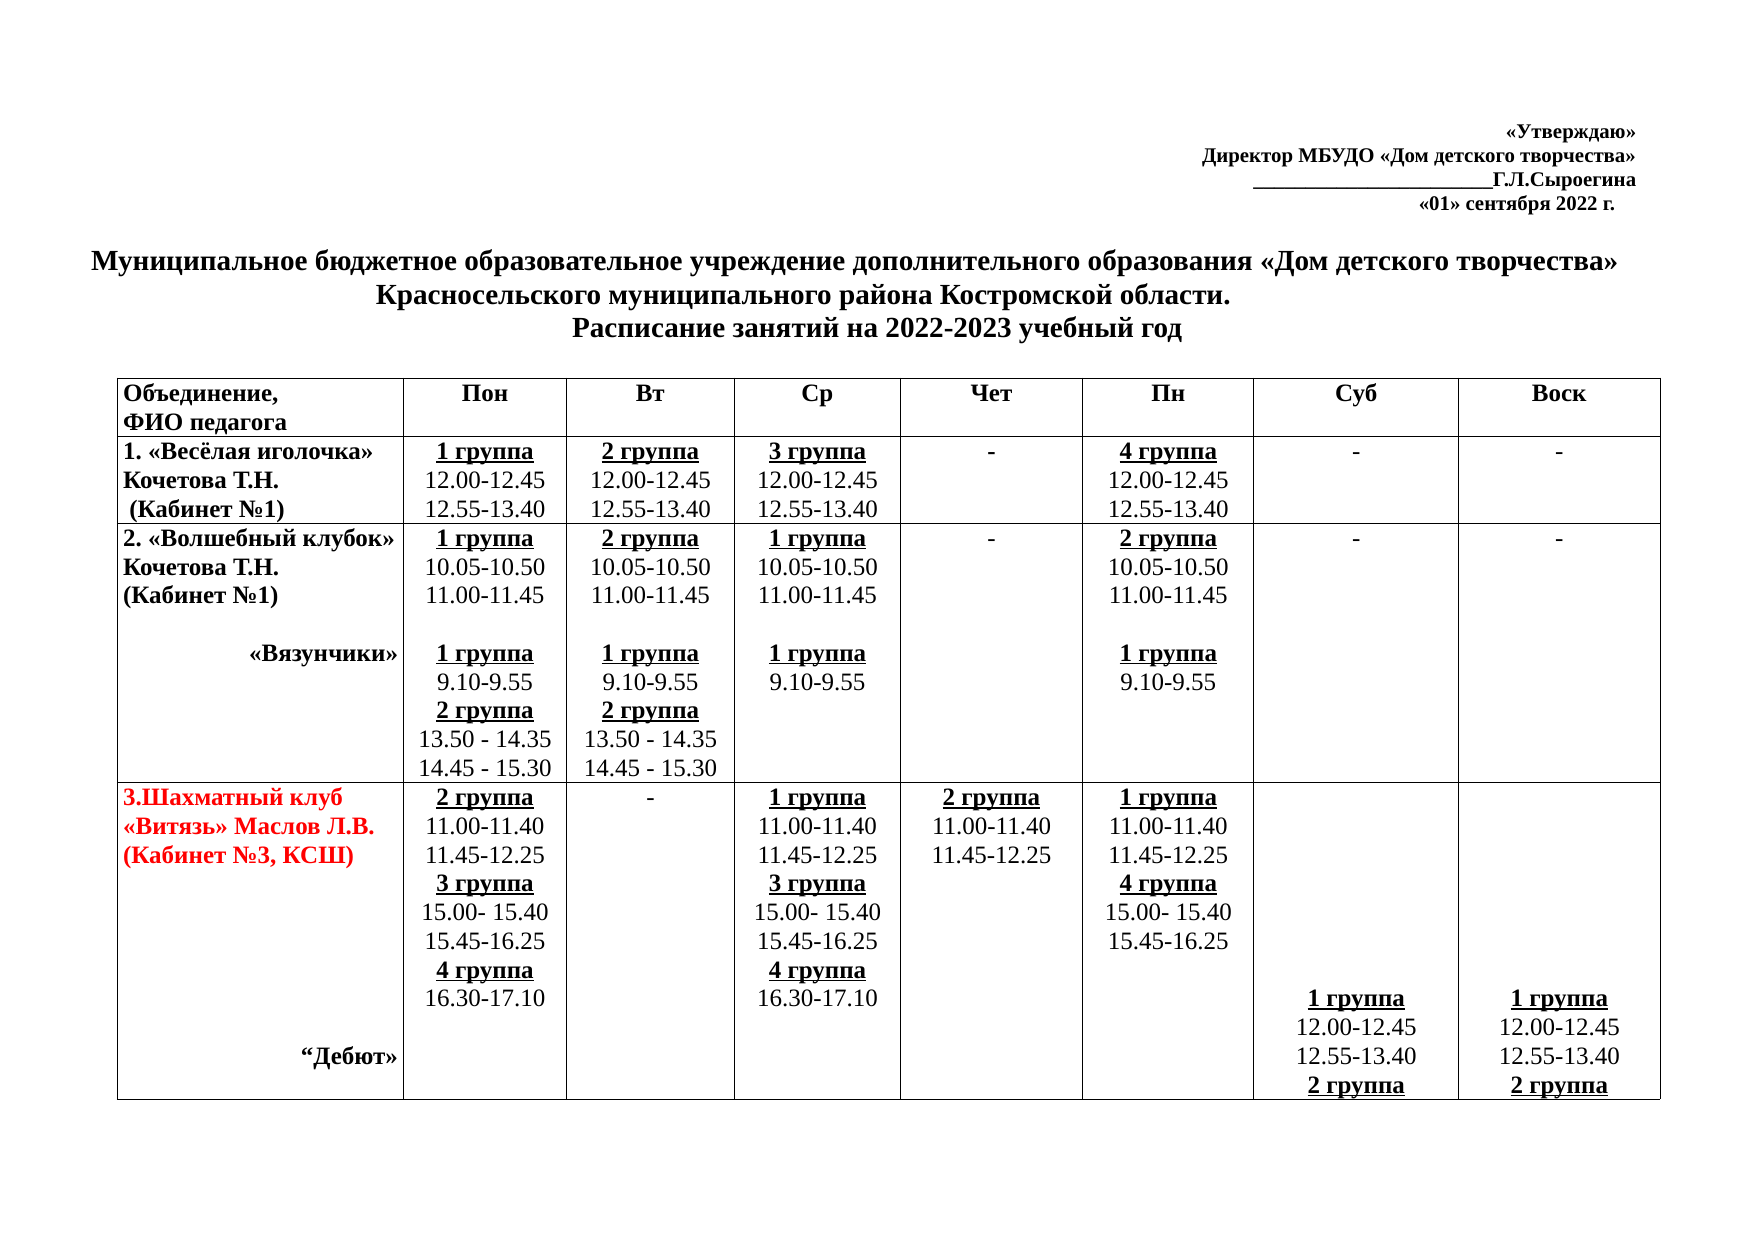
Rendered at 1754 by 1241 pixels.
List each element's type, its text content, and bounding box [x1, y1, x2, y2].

table_cell - [1254, 524, 1458, 782]
text Директор МБУДО «Дом детского творчества» [118, 143, 1636, 167]
table_cell 1 группа 11.00-11.40 11.45-12.25 4 группа 15.00- 15.40 15.45-16.25 [1083, 783, 1253, 1098]
table_header Суб [1254, 379, 1458, 436]
text Муниципальное бюджетное образовательное учреждение дополнительного образования «Дом детского творчества» [88, 243, 1636, 277]
table_cell 1 группа 12.00-12.45 12.55-13.40 2 группа [1459, 783, 1660, 1098]
table_cell 2. «Волшебный клубок» Кочетова Т.Н. (Кабинет №1) «Вязунчики» [118, 524, 403, 782]
table_cell 1 группа 11.00-11.40 11.45-12.25 3 группа 15.00- 15.40 15.45-16.25 4 группа 16.30-17.10 [735, 783, 900, 1098]
table_cell - [901, 437, 1082, 522]
table_cell - [1459, 437, 1660, 522]
table_cell - [1254, 437, 1458, 522]
table_cell 2 группа 12.00-12.45 12.55-13.40 [567, 437, 734, 522]
table_cell - [901, 524, 1082, 782]
table_cell 2 группа 11.00-11.40 11.45-12.25 3 группа 15.00- 15.40 15.45-16.25 4 группа 16.30-17.10 [404, 783, 566, 1098]
table_cell 2 группа 10.05-10.50 11.00-11.45 1 группа 9.10-9.55 [1083, 524, 1253, 782]
table_header Пн [1083, 379, 1253, 436]
text «Утверждаю» [118, 119, 1636, 143]
table_header Пон [404, 379, 566, 436]
table_cell 1 группа 10.05-10.50 11.00-11.45 1 группа 9.10-9.55 2 группа 13.50 - 14.35 14.45 - 15.30 [404, 524, 566, 782]
table_header Воск [1459, 379, 1660, 436]
text «01» сентября 2022 г. [118, 191, 1636, 215]
table_cell 1 группа 12.00-12.45 12.55-13.40 2 группа [1254, 783, 1458, 1098]
table_cell 1 группа 10.05-10.50 11.00-11.45 1 группа 9.10-9.55 [735, 524, 900, 782]
table_cell 4 группа 12.00-12.45 12.55-13.40 [1083, 437, 1253, 522]
table_cell 2 группа 11.00-11.40 11.45-12.25 [901, 783, 1082, 1098]
table_cell - [567, 783, 734, 1098]
table_header Чет [901, 379, 1082, 436]
table_header Ср [735, 379, 900, 436]
text Расписание занятий на 2022-2023 учебный год [118, 311, 1636, 344]
table_header Объединение, ФИО педагога [118, 379, 403, 436]
text _______________________Г.Л.Сыроегина [118, 167, 1636, 191]
table_cell - [1459, 524, 1660, 782]
table_cell 3.Шахматный клуб «Витязь» Маслов Л.В. (Кабинет №3, КСШ) “Дебют» [118, 783, 403, 1098]
table_cell 3 группа 12.00-12.45 12.55-13.40 [735, 437, 900, 522]
table_header Вт [567, 379, 734, 436]
table_cell 1 группа 12.00-12.45 12.55-13.40 [404, 437, 566, 522]
table_cell 1. «Весёлая иголочка» Кочетова Т.Н. (Кабинет №1) [118, 437, 403, 522]
text Красносельского муниципального района Костромской области. [0, 277, 1636, 311]
table_cell 2 группа 10.05-10.50 11.00-11.45 1 группа 9.10-9.55 2 группа 13.50 - 14.35 14.45 - 15.30 [567, 524, 734, 782]
